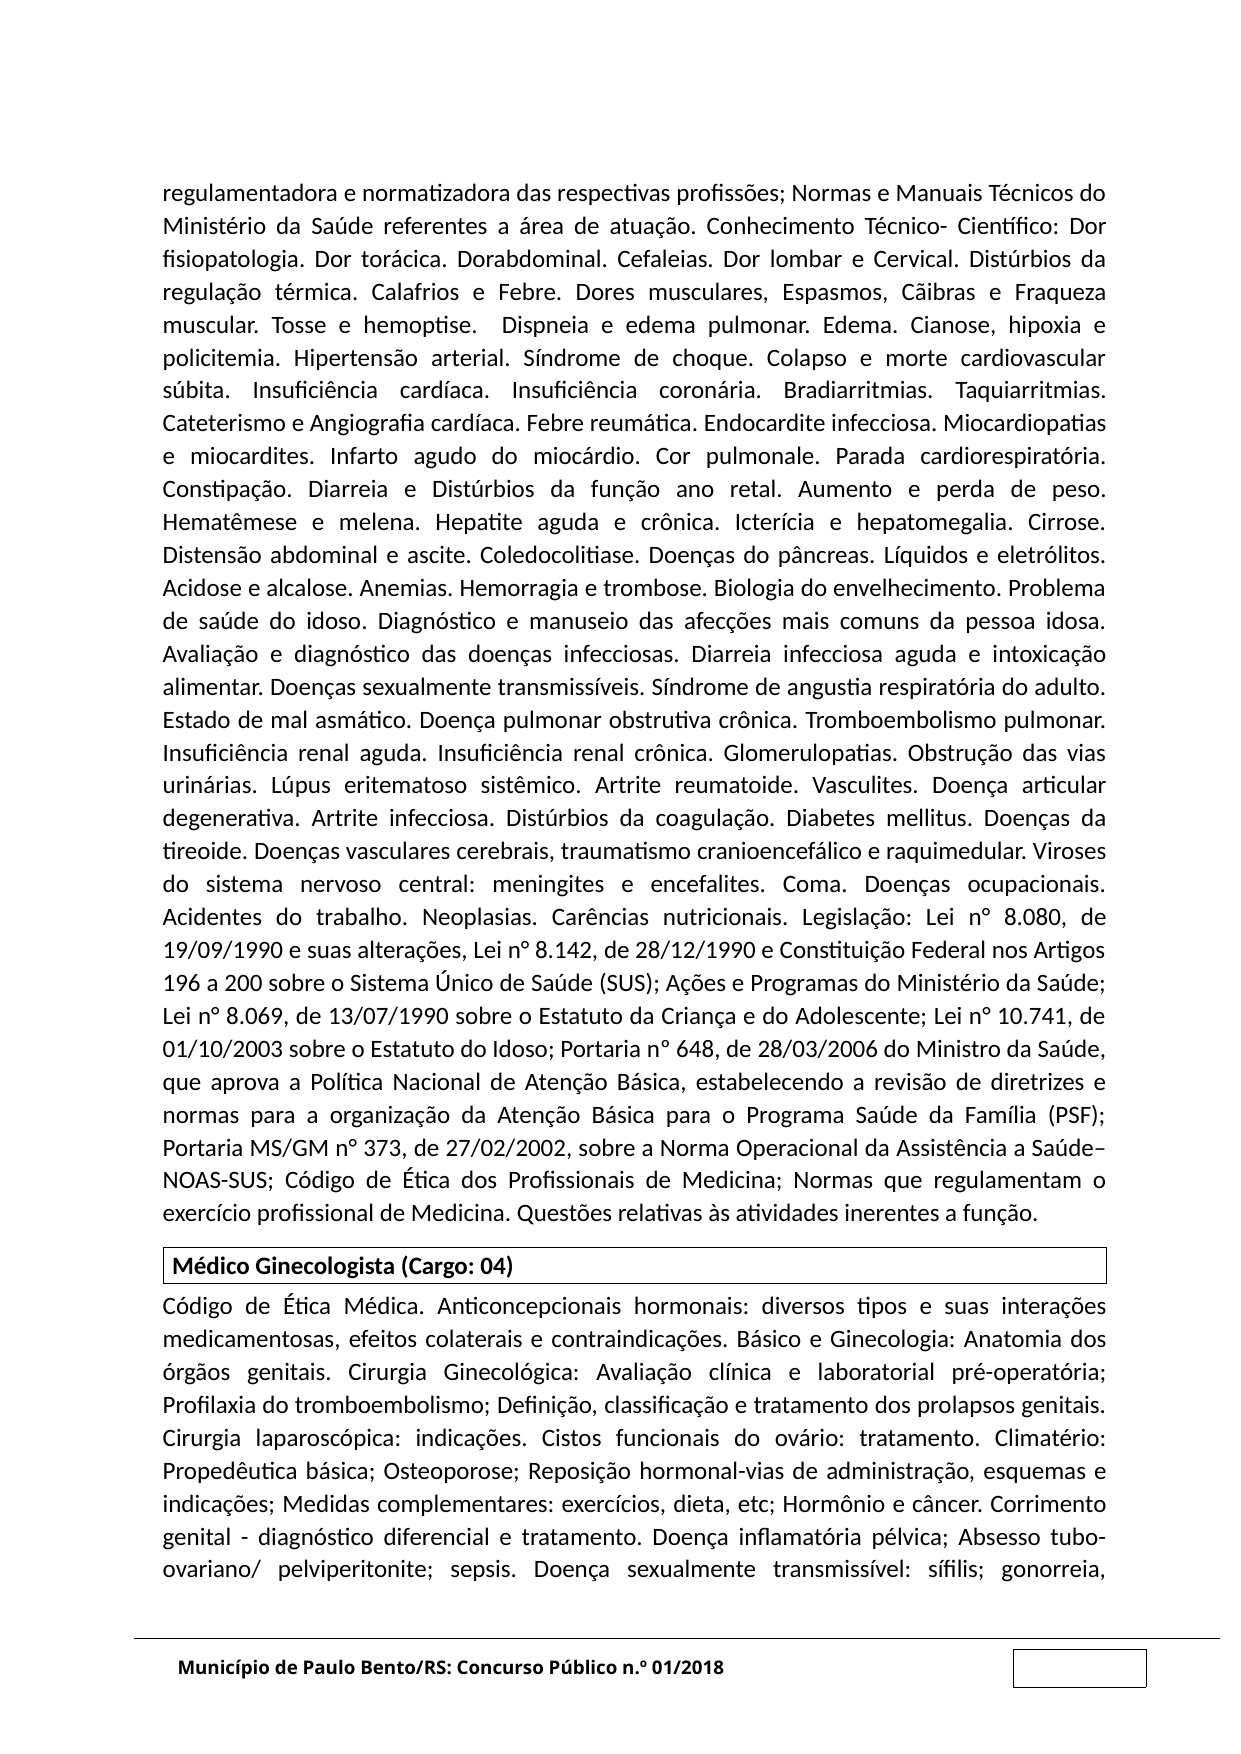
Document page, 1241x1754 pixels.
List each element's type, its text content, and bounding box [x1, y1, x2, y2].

list Médico Ginecologista (Cargo: 04) [164, 1248, 1106, 1283]
text Código de Ética Médica. Anticoncepcionais hormonais: diversos tipos e suas interações medicamentosas, efeitos colaterais e contraindicações. Básico e Ginecologia: Anatomia dos órgãos genitais. Cirurgia Ginecológica: Avaliação clínica e laboratorial pré-operatória; Profilaxia do tromboembolismo; Definição, classificação e tratamento dos prolapsos genitais. Cirurgia laparoscópica: indicações. Cistos funcionais do ovário: tratamento. Climatério: Propedêutica básica; Osteoporose; Reposição hormonal-vias de administração, esquemas e indicações; Medidas complementares: exercícios, dieta, etc; Hormônio e câncer. Corrimento genital - diagnóstico diferencial e tratamento. Doença inflamatória pélvica; Absesso tubo-ovariano/ pelviperitonite; sepsis. Doença sexualmente transmissível: sífilis; gonorreia, [162, 1290, 1107, 1584]
text regulamentadora e normatizadora das respectivas profissões; Normas e Manuais Técnicos do Ministério da Saúde referentes a área de atuação. Conhecimento Técnico- Científico: Dor fisiopatologia. Dor torácica. Dorabdominal. Cefaleias. Dor lombar e Cervical. Distúrbios da regulação térmica. Calafrios e Febre. Dores musculares, Espasmos, Cãibras e Fraqueza muscular. Tosse e hemoptise. Dispneia e edema pulmonar. Edema. Cianose, hipoxia e policitemia. Hipertensão arterial. Síndrome de choque. Colapso e morte cardiovascular súbita. Insuficiência cardíaca. Insuficiência coronária. Bradiarritmias. Taquiarritmias. Cateterismo e Angiografia cardíaca. Febre reumática. Endocardite infecciosa. Miocardiopatias e miocardites. Infarto agudo do miocárdio. Cor pulmonale. Parada cardiorespiratória. Constipação. Diarreia e Distúrbios da função ano retal. Aumento e perda de peso. Hematêmese e melena. Hepatite aguda e crônica. Icterícia e hepatomegalia. Cirrose. Distensão abdominal e ascite. Coledocolitiase. Doenças do pâncreas. Líquidos e eletrólitos. Acidose e alcalose. Anemias. Hemorragia e trombose. Biologia do envelhecimento. Problema de saúde do idoso. Diagnóstico e manuseio das afecções mais comuns da pessoa idosa. Avaliação e diagnóstico das doenças infecciosas. Diarreia infecciosa aguda e intoxicação alimentar. Doenças sexualmente transmissíveis. Síndrome de angustia respiratória do adulto. Estado de mal asmático. Doença pulmonar obstrutiva crônica. Tromboembolismo pulmonar. Insuficiência renal aguda. Insuficiência renal crônica. Glomerulopatias. Obstrução das vias urinárias. Lúpus eritematoso sistêmico. Artrite reumatoide. Vasculites. Doença articular degenerativa. Artrite infecciosa. Distúrbios da coagulação. Diabetes mellitus. Doenças da tireoide. Doenças vasculares cerebrais, traumatismo cranioencefálico e raquimedular. Viroses do sistema nervoso central: meningites e encefalites. Coma. Doenças ocupacionais. Acidentes do trabalho. Neoplasias. Carências nutricionais. Legislação: Lei n° 8.080, de 19/09/1990 e suas alterações, Lei n° 8.142, de 28/12/1990 e Constituição Federal nos Artigos 196 a 200 sobre o Sistema Único de Saúde (SUS); Ações e Programas do Ministério da Saúde; Lei n° 8.069, de 13/07/1990 sobre o Estatuto da Criança e do Adolescente; Lei n° 10.741, de 01/10/2003 sobre o Estatuto do Idoso; Portaria nº 648, de 28/03/2006 do Ministro da Saúde, que aprova a Política Nacional de Atenção Básica, estabelecendo a revisão de diretrizes e normas para a organização da Atenção Básica para o Programa Saúde da Família (PSF); Portaria MS/GM n° 373, de 27/02/2002, sobre a Norma Operacional da Assistência a Saúde–NOAS-SUS; Código de Ética dos Profissionais de Medicina; Normas que regulamentam o exercício profissional de Medicina. Questões relativas às atividades inerentes a função. [162, 177, 1107, 1228]
